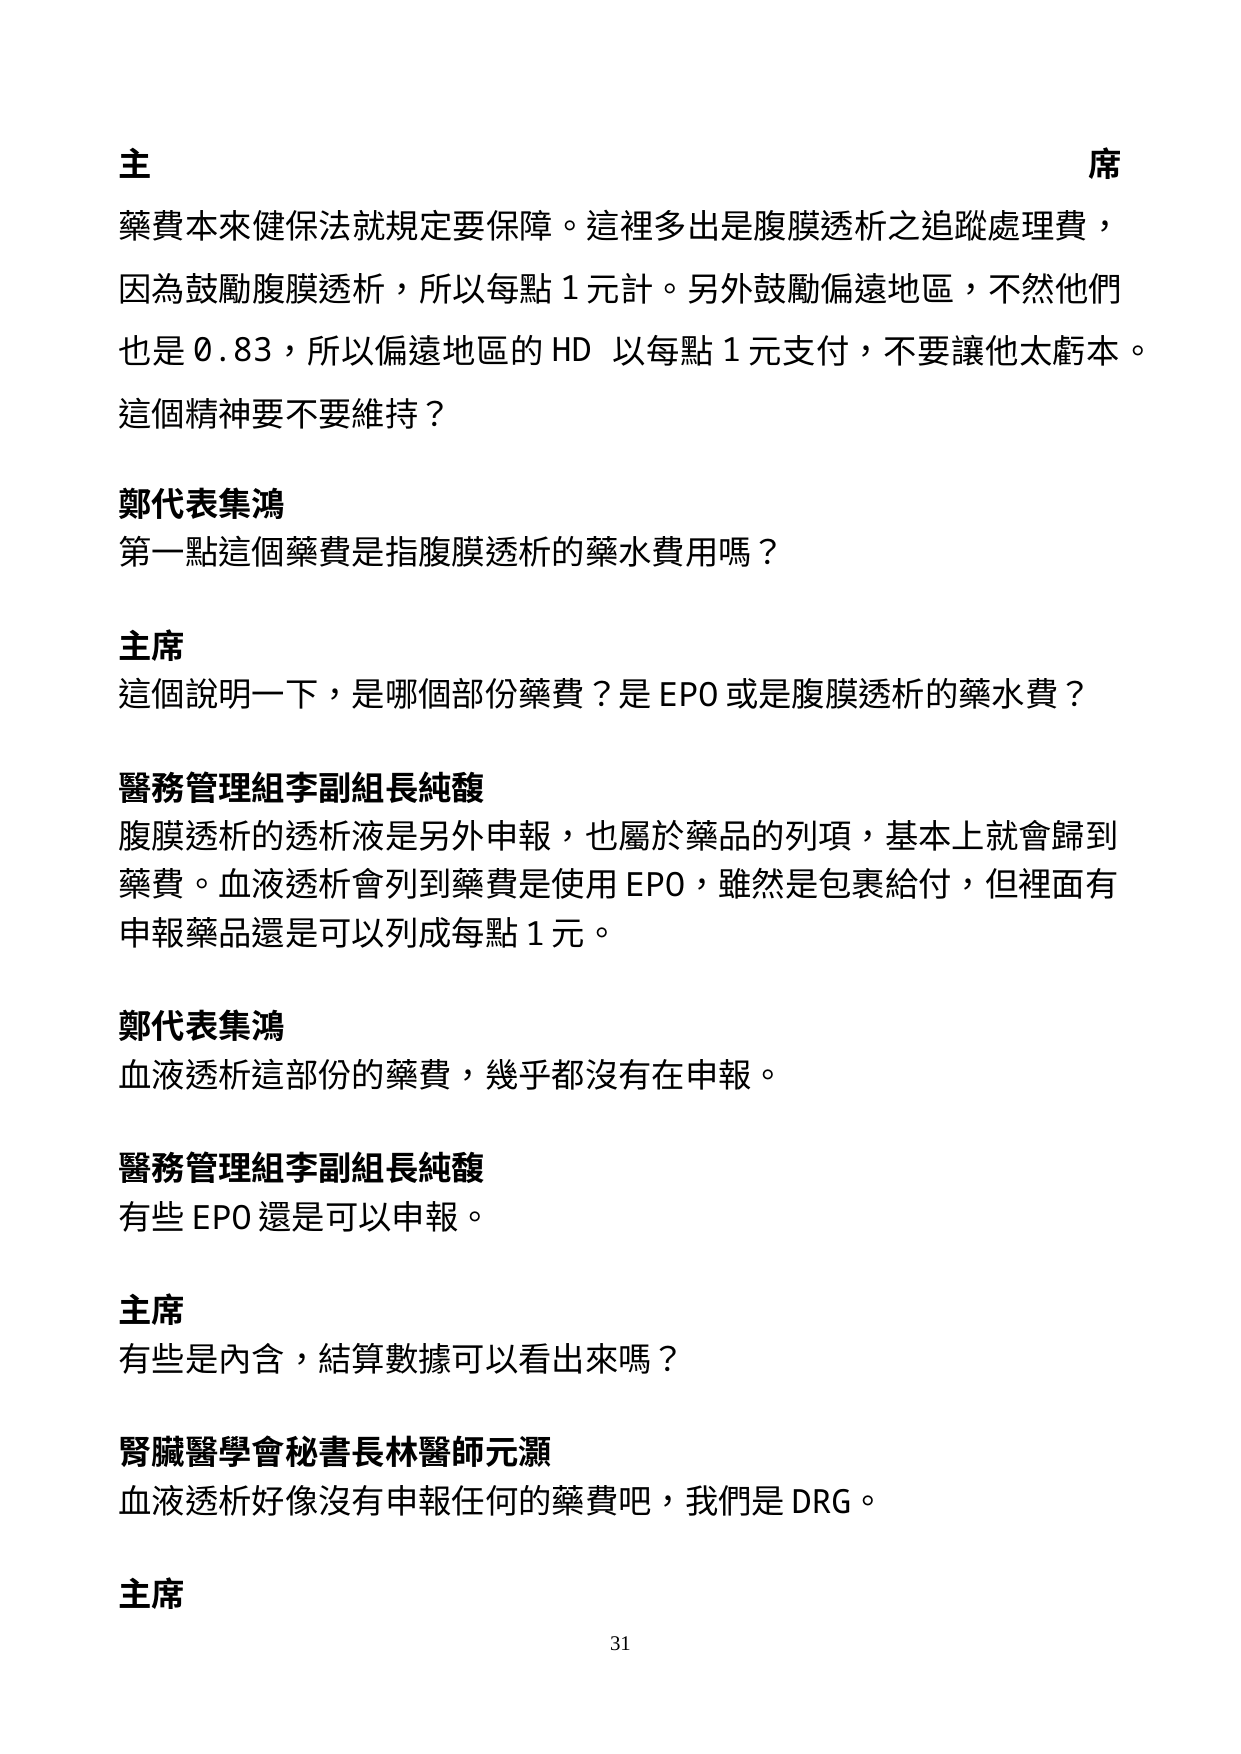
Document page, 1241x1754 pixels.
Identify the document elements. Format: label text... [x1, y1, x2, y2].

text 主席 藥費本來健保法就規定要保障。這裡多出是腹膜透析之追蹤處理費，因為鼓勵腹膜透析，所以每點1元計。另外鼓勵偏遠地區，不然他們也是0.83，所以偏遠地區的HD 以每點1元支付，不要讓他太虧本。這個精神要不要維持？ [118, 120, 1122, 432]
text 鄭代表集鴻 [118, 478, 1122, 526]
text 主席 [118, 1568, 1122, 1616]
text 腎臟醫學會秘書長林醫師元灝 [118, 1426, 1122, 1474]
text 有些是內含，結算數據可以看出來嗎？ [118, 1332, 1122, 1381]
text 有些EPO還是可以申報。 [118, 1190, 1122, 1239]
text 血液透析好像沒有申報任何的藥費吧，我們是DRG。 [118, 1474, 1122, 1523]
text 這個說明一下，是哪個部份藥費？是EPO或是腹膜透析的藥水費？ [118, 668, 1122, 716]
text 主席 [118, 1284, 1122, 1332]
text 主席 [118, 619, 1122, 668]
text 血液透析這部份的藥費，幾乎都沒有在申報。 [118, 1048, 1122, 1097]
text 鄭代表集鴻 [118, 1000, 1122, 1048]
text 醫務管理組李副組長純馥 [118, 762, 1122, 810]
text 第一點這個藥費是指腹膜透析的藥水費用嗎？ [118, 526, 1122, 574]
text 醫務管理組李副組長純馥 [118, 1142, 1122, 1190]
text 腹膜透析的透析液是另外申報，也屬於藥品的列項，基本上就會歸到藥費。血液透析會列到藥費是使用EPO，雖然是包裹給付，但裡面有申報藥品還是可以列成每點1元。 [118, 810, 1122, 955]
